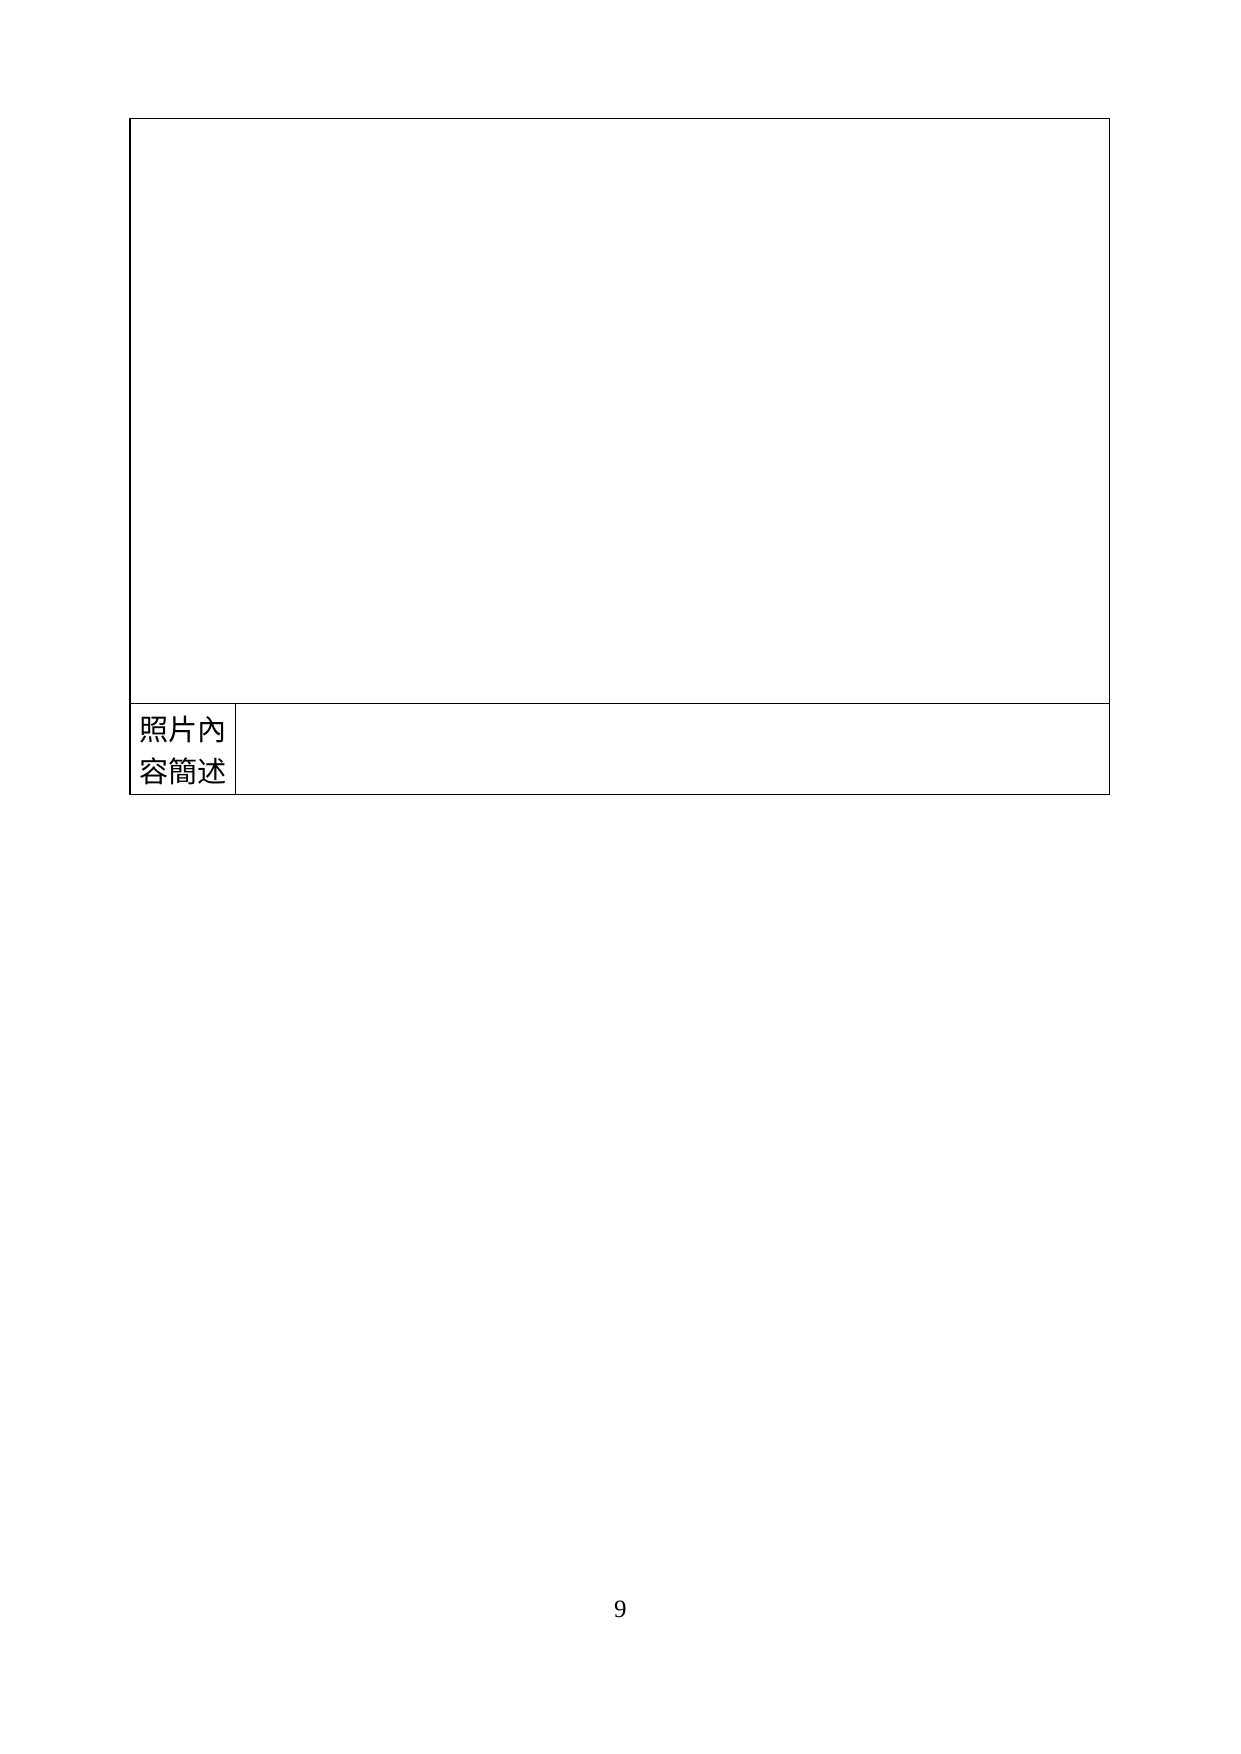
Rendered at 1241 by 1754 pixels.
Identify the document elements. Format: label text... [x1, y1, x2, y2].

table_cell [236, 704, 1109, 794]
table_cell [131, 119, 1109, 703]
table_cell 照片內 容簡述 [131, 704, 235, 794]
